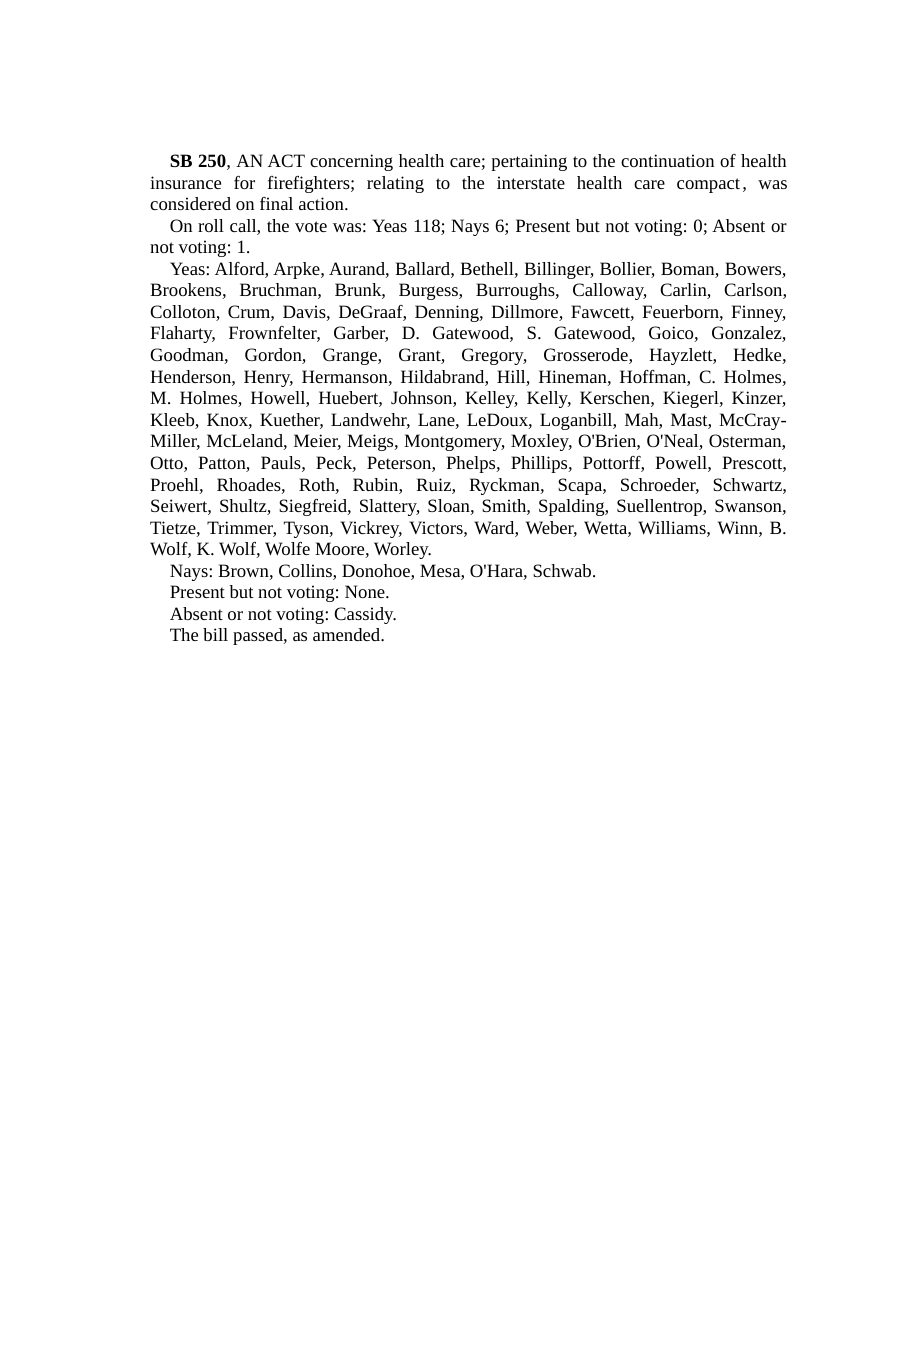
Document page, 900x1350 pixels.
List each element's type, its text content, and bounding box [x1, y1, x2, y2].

text Present but not voting: None. [150, 581, 787, 603]
text SB 250, AN ACT concerning health care; pertaining to the continuation of health insurance for firefighters; relating to the interstate health care compact, was considered on final action. [150, 150, 787, 215]
text Nays: Brown, Collins, Donohoe, Mesa, O'Hara, Schwab. [150, 560, 787, 581]
text Yeas: Alford, Arpke, Aurand, Ballard, Bethell, Billinger, Bollier, Boman, Bowers, Brookens, Bruchman, Brunk, Burgess, Burroughs, Calloway, Carlin, Carlson, Colloton, Crum, Davis, DeGraaf, Denning, Dillmore, Fawcett, Feuerborn, Finney, Flaharty, Frownfelter, Garber, D. Gatewood, S. Gatewood, Goico, Gonzalez, Goodman, Gordon, Grange, Grant, Gregory, Grosserode, Hayzlett, Hedke, Henderson, Henry, Hermanson, Hildabrand, Hill, Hineman, Hoffman, C. Holmes, M. Holmes, Howell, Huebert, Johnson, Kelley, Kelly, Kerschen, Kiegerl, Kinzer, Kleeb, Knox, Kuether, Landwehr, Lane, LeDoux, Loganbill, Mah, Mast, McCray-Miller, McLeland, Meier, Meigs, Montgomery, Moxley, O'Brien, O'Neal, Osterman, Otto, Patton, Pauls, Peck, Peterson, Phelps, Phillips, Pottorff, Powell, Prescott, Proehl, Rhoades, Roth, Rubin, Ruiz, Ryckman, Scapa, Schroeder, Schwartz, Seiwert, Shultz, Siegfreid, Slattery, Sloan, Smith, Spalding, Suellentrop, Swanson, Tietze, Trimmer, Tyson, Vickrey, Victors, Ward, Weber, Wetta, Williams, Winn, B. Wolf, K. Wolf, Wolfe Moore, Worley. [150, 258, 787, 560]
text On roll call, the vote was: Yeas 118; Nays 6; Present but not voting: 0; Absent or not voting: 1. [150, 215, 787, 258]
text The bill passed, as amended. [150, 624, 787, 646]
text Absent or not voting: Cassidy. [150, 603, 787, 624]
